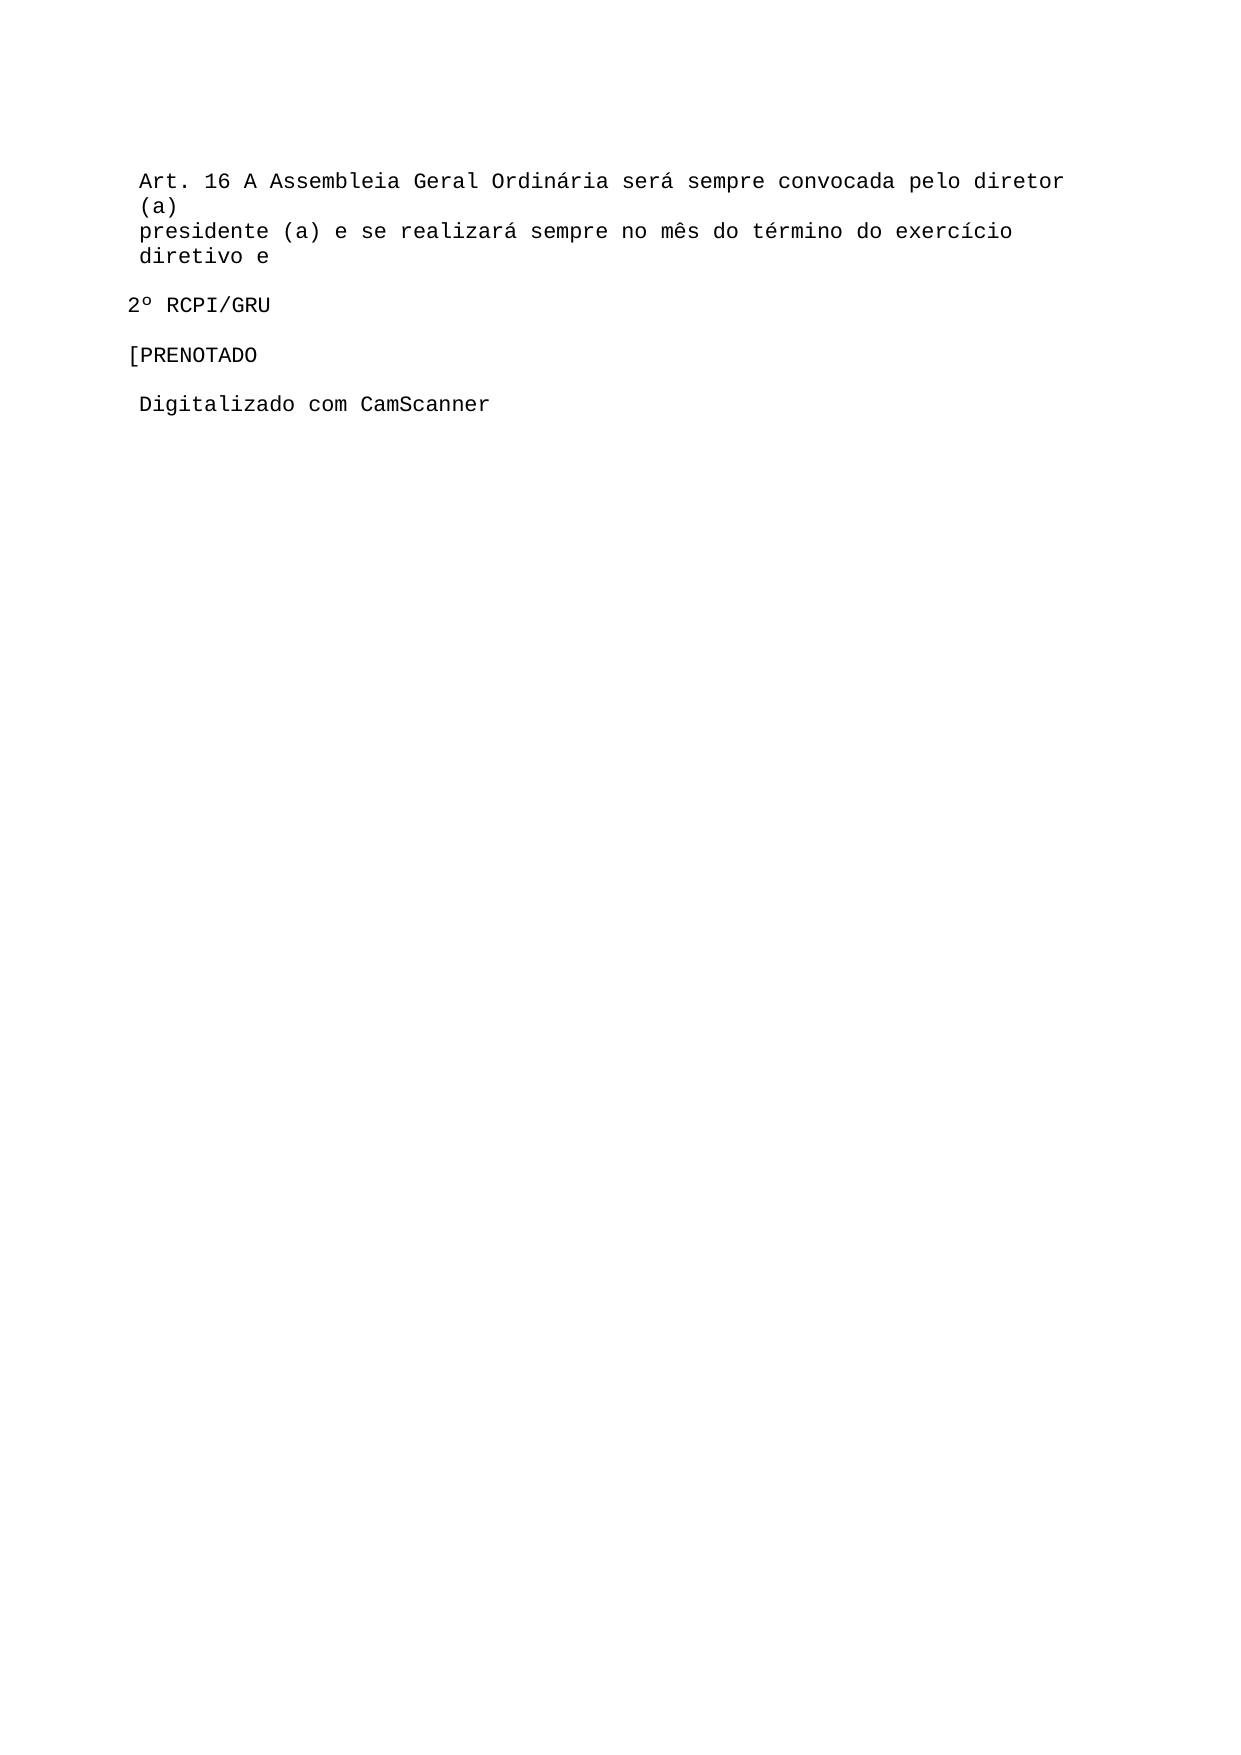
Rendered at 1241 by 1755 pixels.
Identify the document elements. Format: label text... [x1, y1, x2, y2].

text Digitalizado com CamScanner [139, 393, 1084, 418]
text Art. 16 A Assembleia Geral Ordinária será sempre convocada pelo diretor (a) [139, 171, 1084, 220]
text presidente (a) e se realizará sempre no mês do término do exercício diretivo e [139, 220, 1084, 270]
text 2º RCPI/GRU [PRENOTADO [127, 294, 359, 369]
